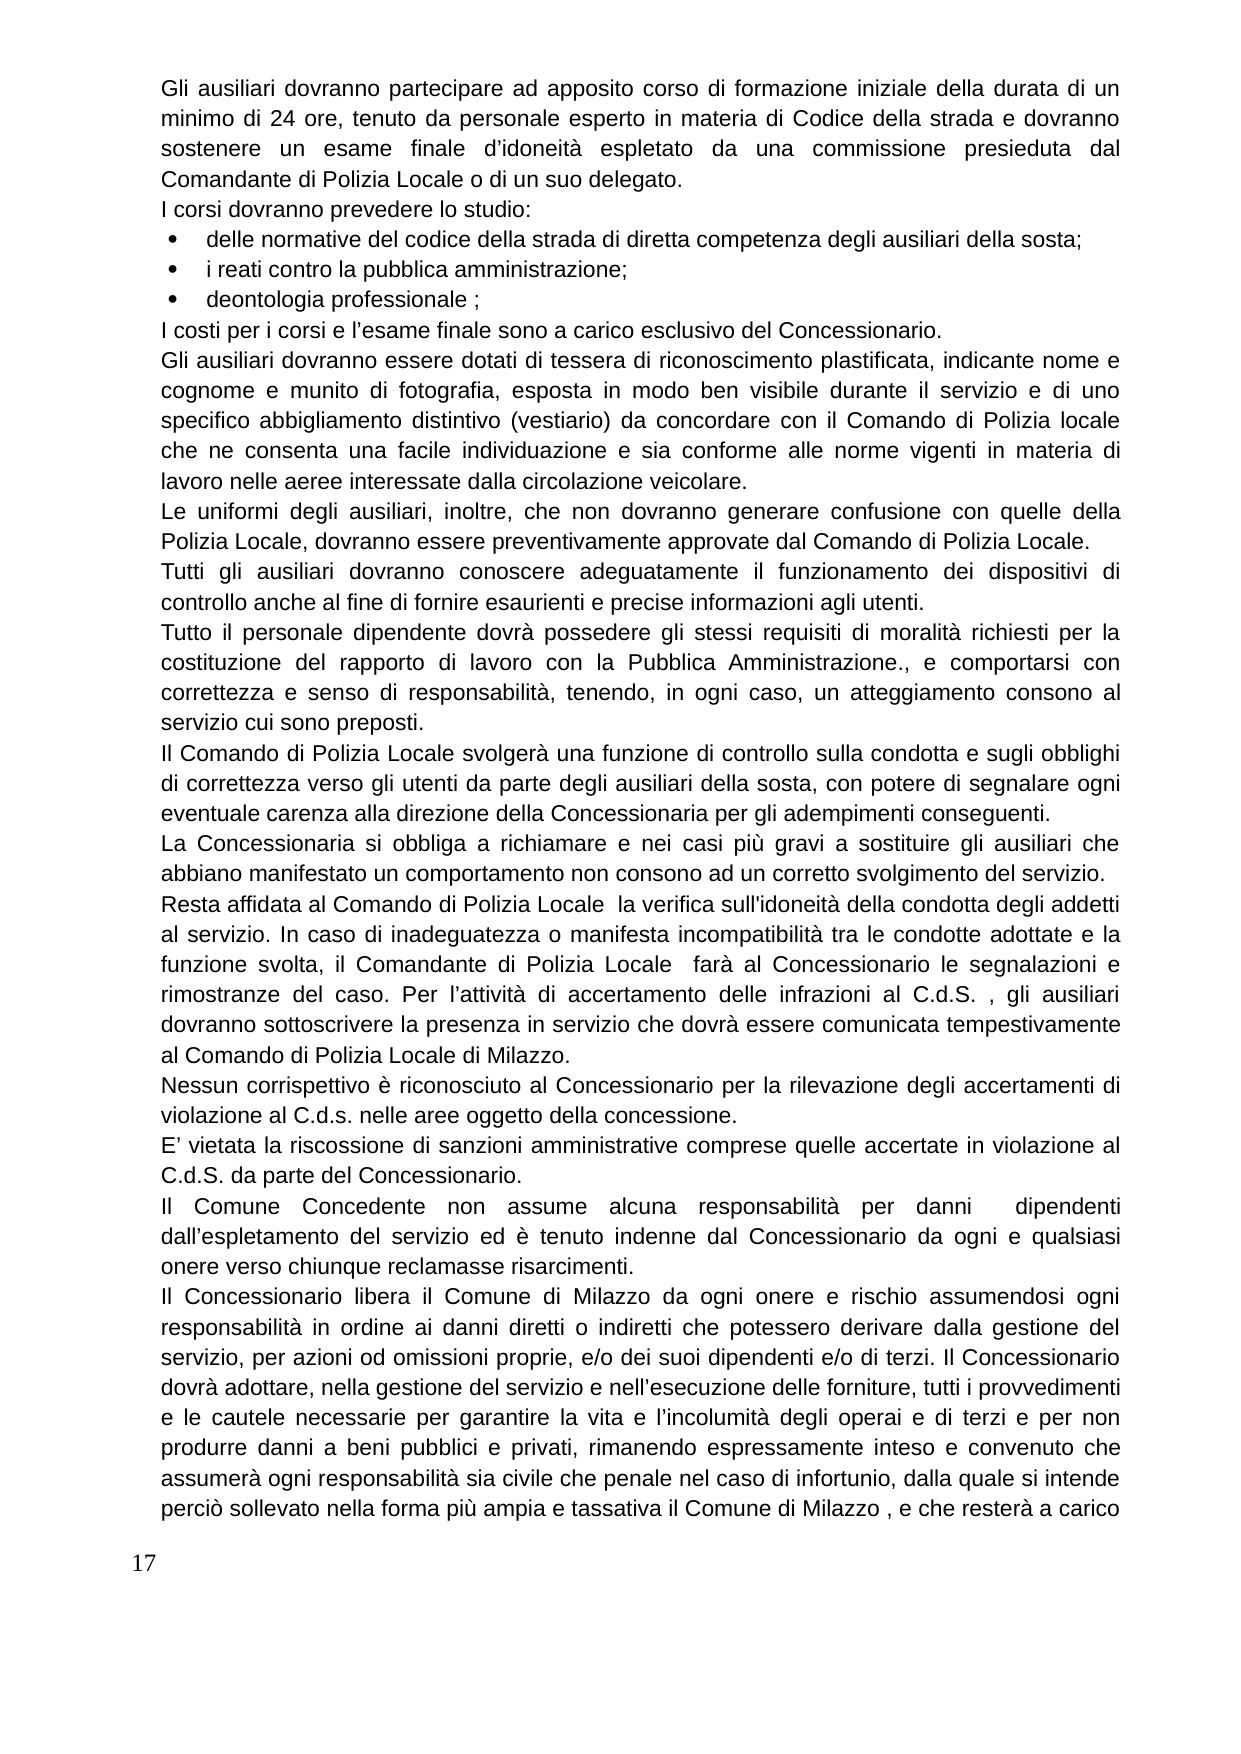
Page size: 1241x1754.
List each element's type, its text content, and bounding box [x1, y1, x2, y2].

list i reati contro la pubblica amministrazione; [168, 256, 1121, 283]
text Il Comune Concedente non assume alcuna responsabilità per danni dipendenti dall’espletamento del servizio ed è tenuto indenne dal Concessionario da ogni e qualsiasi onere verso chiunque reclamasse risarcimenti. [161, 1193, 1121, 1279]
text I costi per i corsi e l’esame finale sono a carico esclusivo del Concessionario. [161, 317, 1121, 343]
text La Concessionaria si obbliga a richiamare e nei casi più gravi a sostituire gli ausiliari che abbiano manifestato un comportamento non consono ad un corretto svolgimento del servizio. [161, 830, 1121, 887]
text E’ vietata la riscossione di sanzioni amministrative comprese quelle accertate in violazione al C.d.S. da parte del Concessionario. [161, 1132, 1121, 1189]
text Tutti gli ausiliari dovranno conoscere adeguatamente il funzionamento dei dispositivi di controllo anche al fine di fornire esaurienti e precise informazioni agli utenti. [161, 558, 1121, 615]
text Gli ausiliari dovranno essere dotati di tessera di riconoscimento plastificata, indicante nome e cognome e munito di fotografia, esposta in modo ben visibile durante il servizio e di uno specifico abbigliamento distintivo (vestiario) da concordare con il Comando di Polizia locale che ne consenta una facile individuazione e sia conforme alle norme vigenti in materia di lavoro nelle aeree interessate dalla circolazione veicolare. [161, 347, 1121, 494]
text Gli ausiliari dovranno partecipare ad apposito corso di formazione iniziale della durata di un minimo di 24 ore, tenuto da personale esperto in materia di Codice della strada e dovranno sostenere un esame finale d’idoneità espletato da una commissione presieduta dal Comandante di Polizia Locale o di un suo delegato. [161, 75, 1121, 192]
text I corsi dovranno prevedere lo studio: [131, 196, 1121, 222]
text Nessun corrispettivo è riconosciuto al Concessionario per la rilevazione degli accertamenti di violazione al C.d.s. nelle aree oggetto della concessione. [161, 1072, 1121, 1128]
list delle normative del codice della strada di diretta competenza degli ausiliari della sosta; [168, 226, 1121, 252]
text Resta affidata al Comando di Polizia Locale la verifica sull'idoneità della condotta degli addetti al servizio. In caso di inadeguatezza o manifesta incompatibilità tra le condotte adottate e la funzione svolta, il Comandante di Polizia Locale farà al Concessionario le segnalazioni e rimostranze del caso. Per l’attività di accertamento delle infrazioni al C.d.S. , gli ausiliari dovranno sottoscrivere la presenza in servizio che dovrà essere comunicata tempestivamente al Comando di Polizia Locale di Milazzo. [161, 891, 1121, 1068]
text Il Comando di Polizia Locale svolgerà una funzione di controllo sulla condotta e sugli obblighi di correttezza verso gli utenti da parte degli ausiliari della sosta, con potere di segnalare ogni eventuale carenza alla direzione della Concessionaria per gli adempimenti conseguenti. [161, 739, 1121, 826]
text Tutto il personale dipendente dovrà possedere gli stessi requisiti di moralità richiesti per la costituzione del rapporto di lavoro con la Pubblica Amministrazione., e comportarsi con correttezza e senso di responsabilità, tenendo, in ogni caso, un atteggiamento consono al servizio cui sono preposti. [161, 619, 1121, 736]
text Le uniformi degli ausiliari, inoltre, che non dovranno generare confusione con quelle della Polizia Locale, dovranno essere preventivamente approvate dal Comando di Polizia Locale. [161, 498, 1121, 554]
list deontologia professionale ; [168, 286, 1121, 313]
text Il Concessionario libera il Comune di Milazzo da ogni onere e rischio assumendosi ogni responsabilità in ordine ai danni diretti o indiretti che potessero derivare dalla gestione del servizio, per azioni od omissioni proprie, e/o dei suoi dipendenti e/o di terzi. Il Concessionario dovrà adottare, nella gestione del servizio e nell’esecuzione delle forniture, tutti i provvedimenti e le cautele necessarie per garantire la vita e l’incolumità degli operai e di terzi e per non produrre danni a beni pubblici e privati, rimanendo espressamente inteso e convenuto che assumerà ogni responsabilità sia civile che penale nel caso di infortunio, dalla quale si intende perciò sollevato nella forma più ampia e tassativa il Comune di Milazzo , e che resterà a carico [161, 1283, 1121, 1521]
